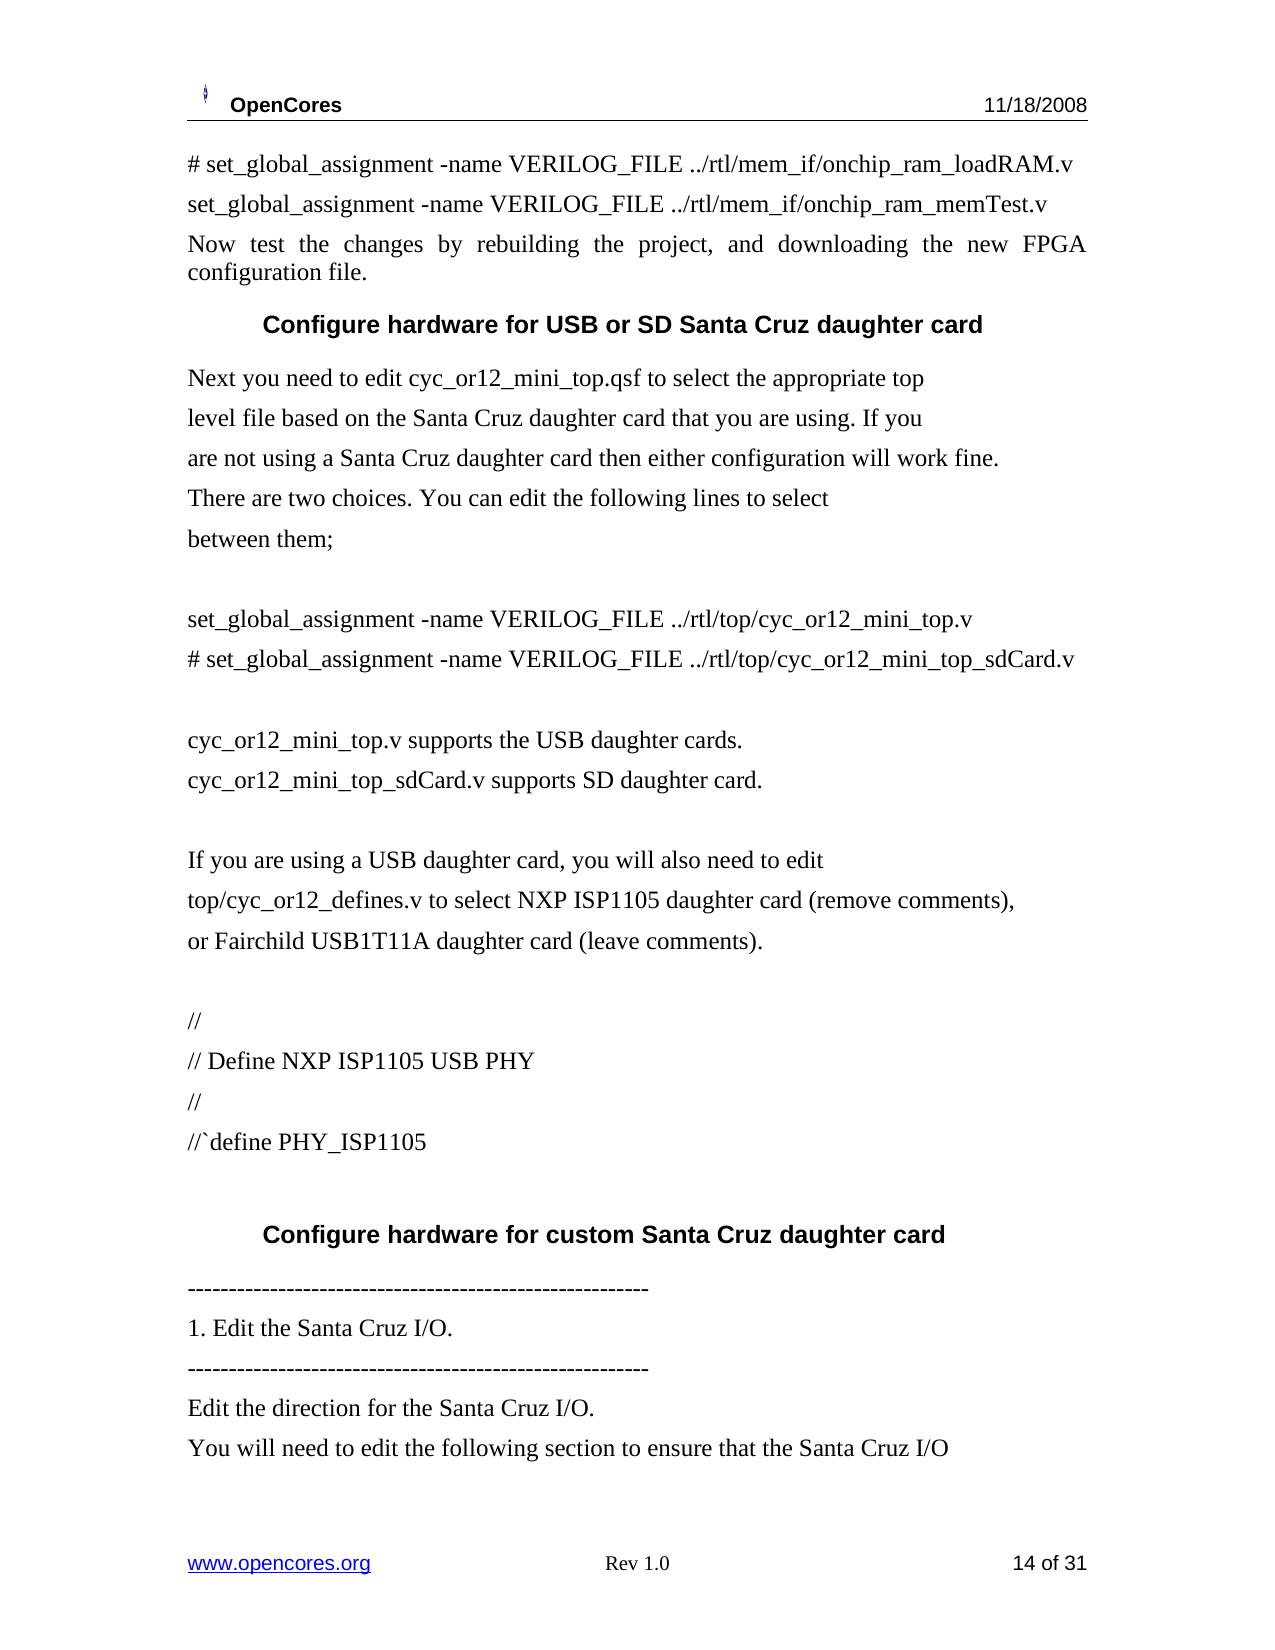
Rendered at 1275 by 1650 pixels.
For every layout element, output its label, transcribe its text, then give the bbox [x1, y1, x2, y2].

text # set_global_assignment -name VERILOG_FILE ../rtl/top/cyc_or12_mini_top_sdCard.v [187, 645, 1088, 673]
text set_global_assignment -name VERILOG_FILE ../rtl/mem_if/onchip_ram_memTest.v [187, 190, 1088, 218]
text level file based on the Santa Cruz daughter card that you are using. If you [187, 404, 1088, 432]
subtitle Configure hardware for USB or SD Santa Cruz daughter card [262, 311, 1088, 339]
text If you are using a USB daughter card, you will also need to edit [187, 846, 1088, 874]
text -------------------------------------------------------- [187, 1354, 1088, 1382]
text // [187, 1007, 1088, 1035]
text // [187, 1088, 1088, 1115]
text Edit the direction for the Santa Cruz I/O. [187, 1394, 1088, 1422]
text # set_global_assignment -name VERILOG_FILE ../rtl/mem_if/onchip_ram_loadRAM.v [187, 150, 1088, 178]
subtitle Configure hardware for custom Santa Cruz daughter card [262, 1221, 1088, 1249]
text set_global_assignment -name VERILOG_FILE ../rtl/top/cyc_or12_mini_top.v [187, 605, 1088, 633]
text cyc_or12_mini_top_sdCard.v supports SD daughter card. [187, 766, 1088, 794]
text are not using a Santa Cruz daughter card then either configuration will work fine. [187, 444, 1088, 472]
text // Define NXP ISP1105 USB PHY [187, 1047, 1088, 1075]
text 1. Edit the Santa Cruz I/O. [187, 1314, 1088, 1342]
text There are two choices. You can edit the following lines to select [187, 484, 1088, 512]
text top/cyc_or12_defines.v to select NXP ISP1105 daughter card (remove comments), [187, 887, 1088, 914]
text between them; [187, 525, 1088, 552]
text cyc_or12_mini_top.v supports the USB daughter cards. [187, 726, 1088, 753]
text Now test the changes by rebuilding the project, and downloading the new FPGA configuration file. [187, 230, 1088, 286]
text Next you need to edit cyc_or12_mini_top.qsf to select the appropriate top [187, 364, 1088, 392]
text You will need to edit the following section to ensure that the Santa Cruz I/O [187, 1434, 1088, 1462]
text -------------------------------------------------------- [187, 1274, 1088, 1301]
text or Fairchild USB1T11A daughter card (leave comments). [187, 927, 1088, 954]
text //`define PHY_ISP1105 [187, 1128, 1088, 1156]
